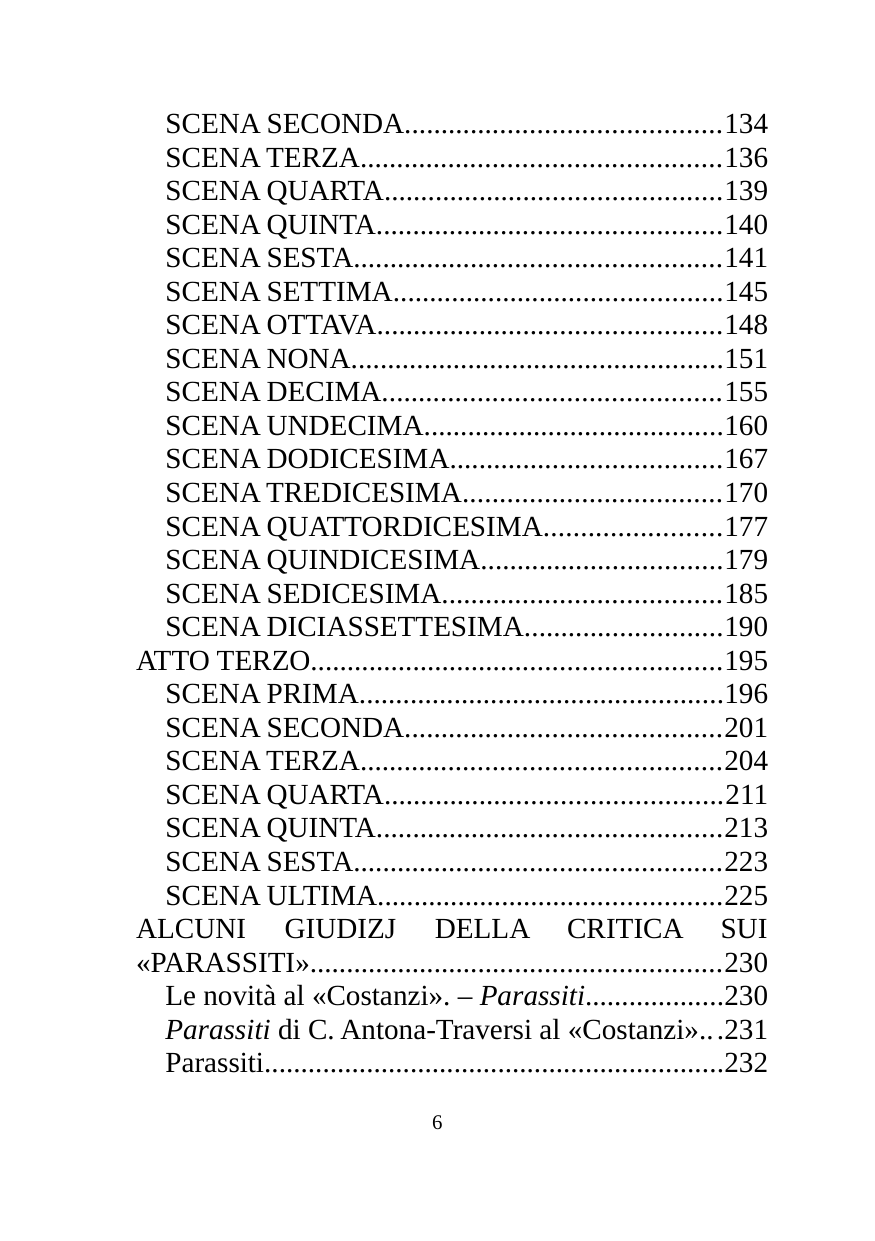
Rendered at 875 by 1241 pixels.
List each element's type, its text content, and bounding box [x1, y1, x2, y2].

text SCENA NONA. 151 [165, 341, 768, 374]
text SCENA QUARTA. 139 [165, 173, 768, 207]
text SCENA QUINTA. 140 [165, 207, 768, 240]
text SCENA DICIASSETTESIMA. 190 [165, 609, 768, 643]
text SCENA SEDICESIMA. 185 [165, 576, 768, 609]
text SCENA QUINTA. 213 [165, 811, 768, 844]
text SCENA SESTA. 223 [165, 844, 768, 878]
text ALCUNI GIUDIZJ DELLA CRITICA SUI «PARASSITI» 230 [136, 911, 768, 978]
text SCENA TREDICESIMA. 170 [165, 475, 768, 509]
text Parassiti di C. Antona-Traversi al «Costanzi». 231 [165, 1012, 768, 1045]
text SCENA ULTIMA. 225 [165, 878, 768, 911]
text SCENA UNDECIMA. 160 [165, 408, 768, 442]
text SCENA QUATTORDICESIMA. 177 [165, 509, 768, 542]
text ATTO TERZO. 195 [136, 643, 768, 676]
text SCENA PRIMA. 196 [165, 676, 768, 710]
text SCENA TERZA. 136 [165, 140, 768, 173]
text SCENA SECONDA. 201 [165, 710, 768, 743]
text SCENA QUINDICESIMA 179 [165, 542, 768, 576]
text Le novità al «Costanzi». – Parassiti. 230 [165, 978, 768, 1012]
text Parassiti. 232 [165, 1045, 768, 1079]
text SCENA SETTIMA. 145 [165, 274, 768, 307]
text SCENA OTTAVA. 148 [165, 307, 768, 341]
text SCENA DECIMA. 155 [165, 374, 768, 408]
text SCENA TERZA. 204 [165, 743, 768, 777]
text SCENA SECONDA. 134 [165, 106, 768, 140]
text SCENA SESTA. 141 [165, 240, 768, 274]
text SCENA DODICESIMA. 167 [165, 442, 768, 475]
text SCENA QUARTA. 211 [165, 777, 768, 811]
